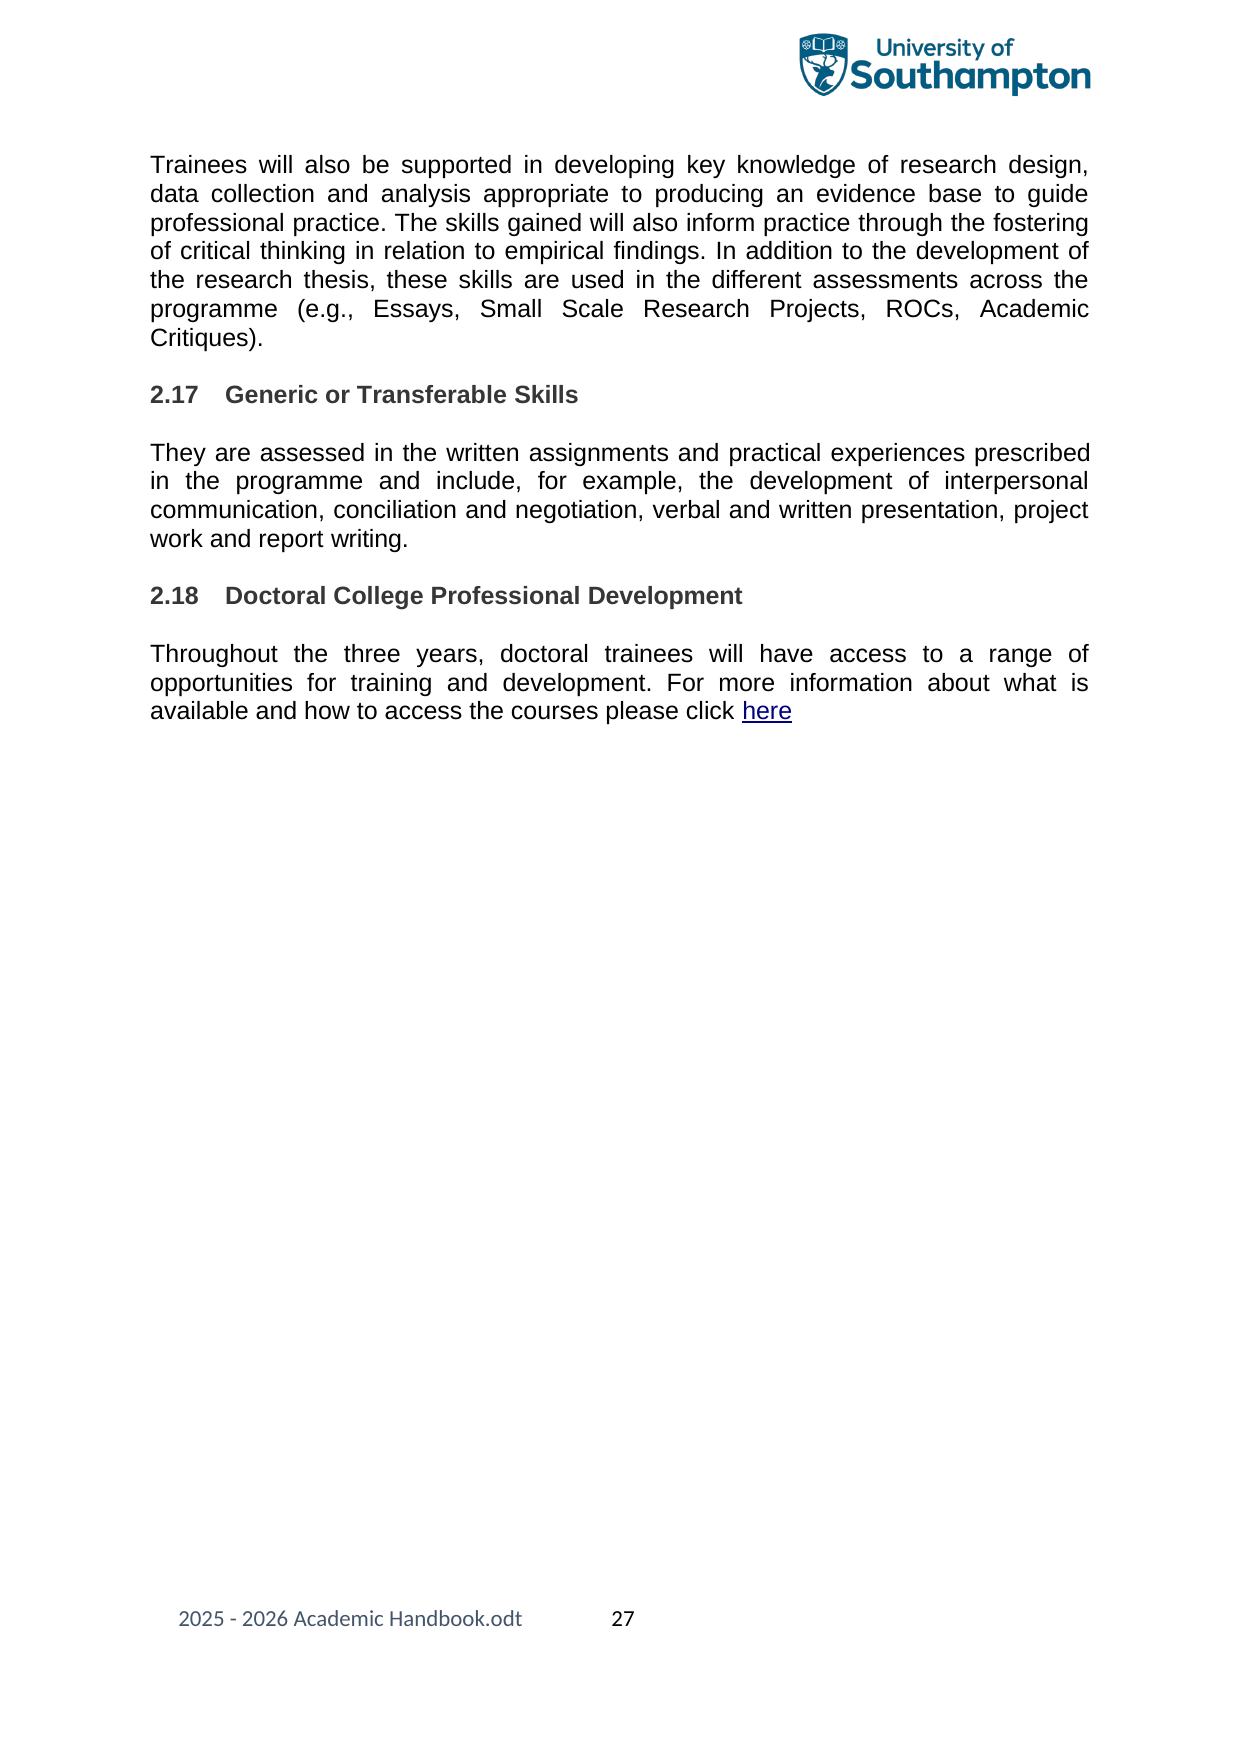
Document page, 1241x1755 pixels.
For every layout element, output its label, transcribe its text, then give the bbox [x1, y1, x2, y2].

text Throughout the three years, doctoral trainees will have access to a range of opportunities for training and development. For more information about what is available and how to access the courses please click here [150, 639, 1091, 725]
subtitle 2.18 Doctoral College Professional Development [150, 581, 1091, 610]
text Trainees will also be supported in developing key knowledge of research design, data collection and analysis appropriate to producing an evidence base to guide professional practice. The skills gained will also inform practice through the fostering of critical thinking in relation to empirical findings. In addition to the development of the research thesis, these skills are used in the different assessments across the programme (e.g., Essays, Small Scale Research Projects, ROCs, Academic Critiques). [150, 150, 1091, 351]
text They are assessed in the written assignments and practical experiences prescribed in the programme and include, for example, the development of interpersonal communication, conciliation and negotiation, verbal and written presentation, project work and report writing. [150, 437, 1091, 552]
subtitle 2.17 Generic or Transferable Skills [150, 380, 1091, 409]
